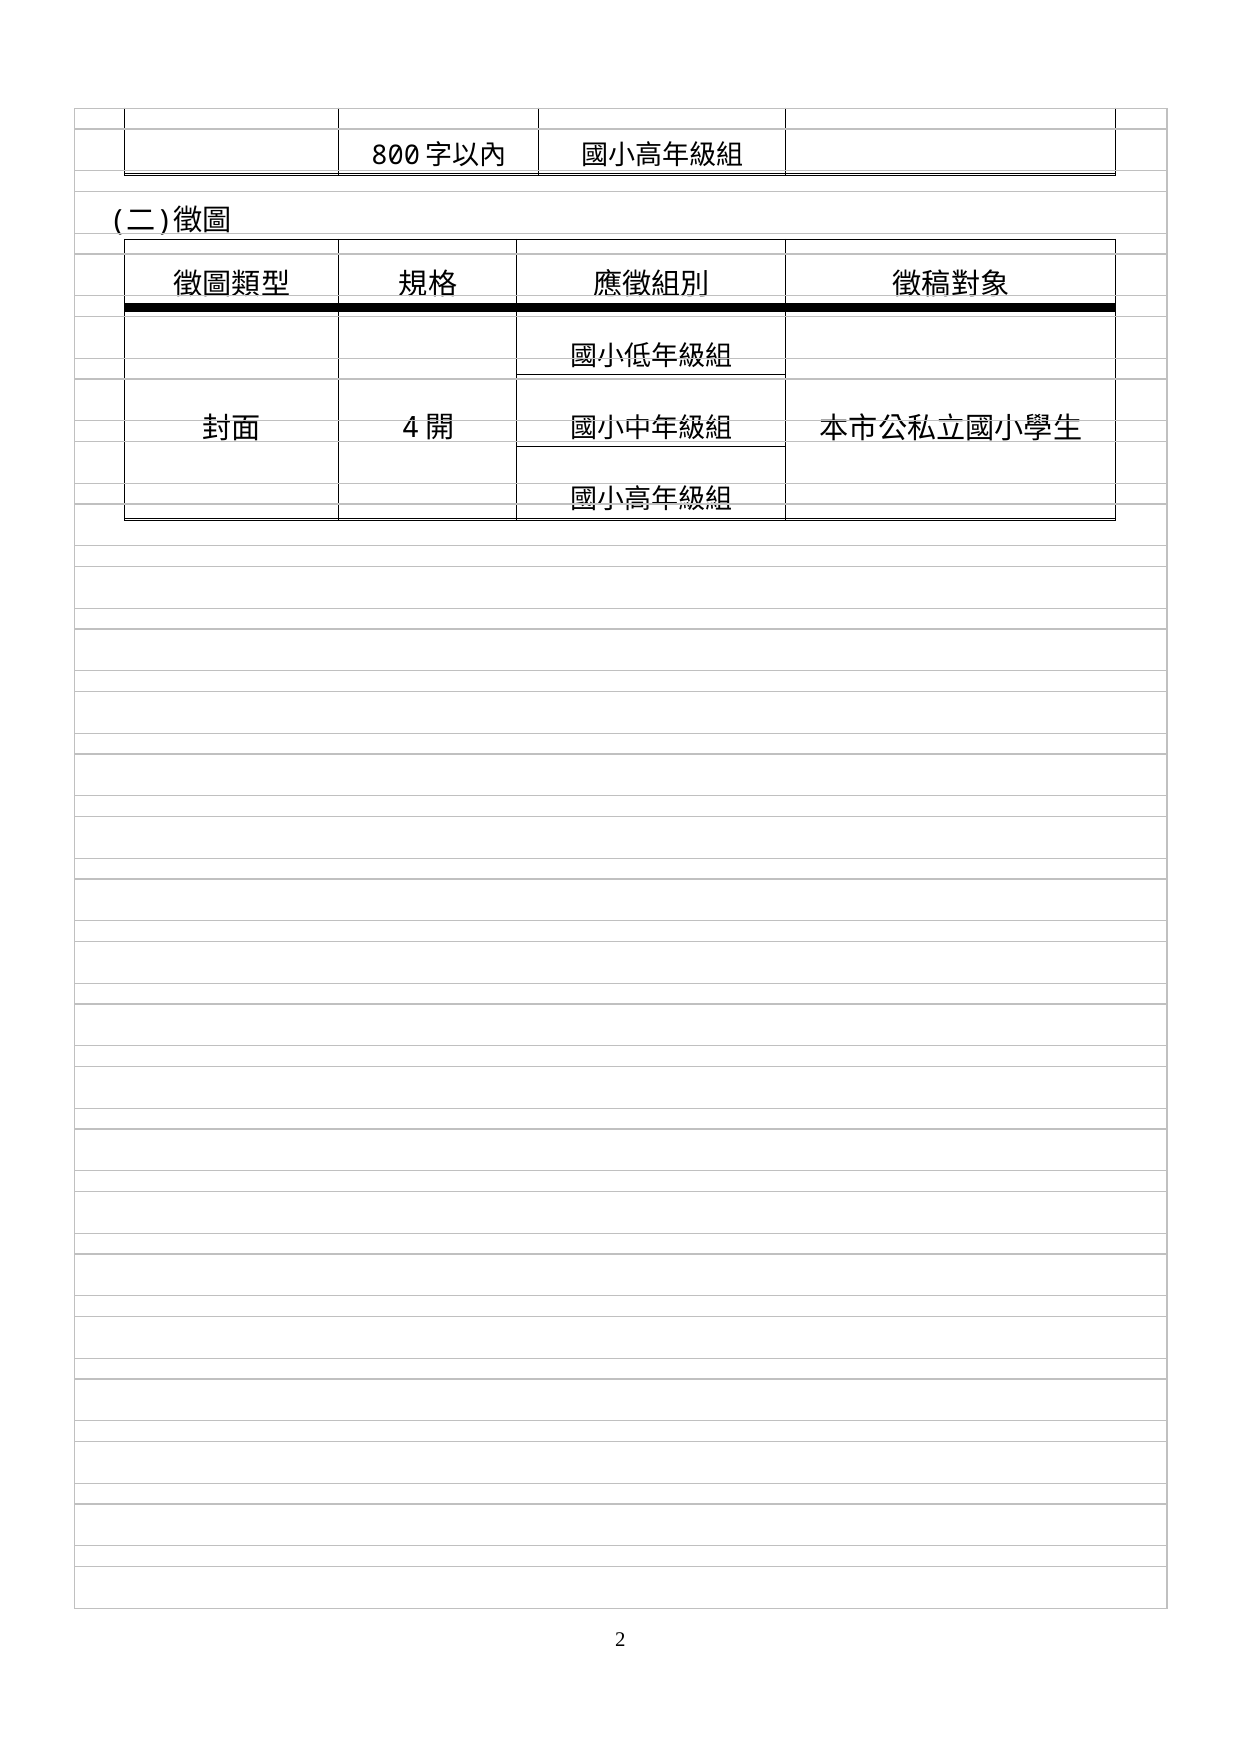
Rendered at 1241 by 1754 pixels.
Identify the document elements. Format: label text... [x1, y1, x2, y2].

table_cell 4開 [339, 484, 516, 503]
table_cell 本市公私立國小學生 [786, 484, 1115, 503]
table_header [517, 296, 785, 302]
table_cell 封面 [125, 421, 338, 441]
table_cell 國小高年級組 [517, 484, 785, 503]
table_cell [125, 130, 338, 170]
table_cell [517, 380, 785, 420]
table_cell 封面 [236, 423, 240, 437]
table_cell 4開 [405, 421, 412, 430]
table_cell 封面 [251, 423, 255, 437]
table_cell 本市公私立國小學生 [786, 442, 1115, 483]
table_header 規格 [339, 255, 516, 295]
table_cell 本市公私立國小學生 [786, 312, 1115, 316]
table_cell 國小低年級組 [517, 312, 785, 316]
table_cell [786, 109, 1115, 128]
table_header 徵稿對象 [786, 255, 1115, 295]
table_cell 本市公私立國小學生 [786, 380, 1115, 420]
table_cell 4開 [339, 380, 516, 420]
table_cell 國小高年級組 [517, 505, 785, 518]
table_header [786, 240, 1115, 253]
table_cell [125, 109, 338, 128]
table_header [786, 296, 1115, 302]
table_cell 4開 [339, 421, 516, 441]
table_cell 4開 [339, 359, 516, 378]
table_cell [786, 130, 1115, 170]
table_cell 封面 [125, 312, 338, 316]
table_cell 封面 [125, 484, 338, 503]
table_cell [339, 109, 538, 128]
table_header [517, 240, 785, 253]
table_header [339, 296, 516, 302]
table_cell 4開 [339, 312, 516, 316]
table_cell 4開 [339, 505, 516, 518]
table_cell 4開 [339, 442, 516, 483]
table_cell 國小中年級組 [517, 421, 785, 441]
text [75, 234, 1166, 239]
table_cell 本市公私立國小學生 [970, 421, 990, 437]
table_cell 國小高年級組 [539, 130, 785, 170]
table_cell 800字以內 [339, 130, 538, 170]
table_cell 封面 [125, 442, 338, 483]
table_cell 本市公私立國小學生 [786, 421, 1115, 441]
table_header [339, 240, 516, 253]
table_cell 封面 [125, 359, 338, 378]
table_cell 國小高年級組 [517, 447, 785, 483]
text (二)徵圖 [75, 192, 1166, 233]
table_cell 4開 [339, 317, 516, 358]
table_header [125, 240, 338, 253]
table_cell 本市公私立國小學生 [786, 317, 1115, 358]
table_cell 本市公私立國小學生 [786, 505, 1115, 518]
table_header [125, 296, 338, 302]
table_cell [517, 442, 785, 446]
table_cell 封面 [125, 380, 338, 420]
table_cell 國小低年級組 [517, 359, 785, 374]
table_cell 封面 [125, 505, 338, 518]
table_cell [539, 109, 785, 128]
table_header 徵圖類型 [125, 255, 338, 295]
table_header 應徵組別 [517, 255, 785, 295]
table_cell 本市公私立國小學生 [786, 359, 1115, 378]
table_cell 國小低年級組 [574, 345, 593, 358]
table_cell 封面 [125, 317, 338, 358]
text [75, 176, 1166, 191]
table_cell 國小高年級組 [574, 488, 593, 503]
table_cell 國小低年級組 [517, 317, 785, 358]
